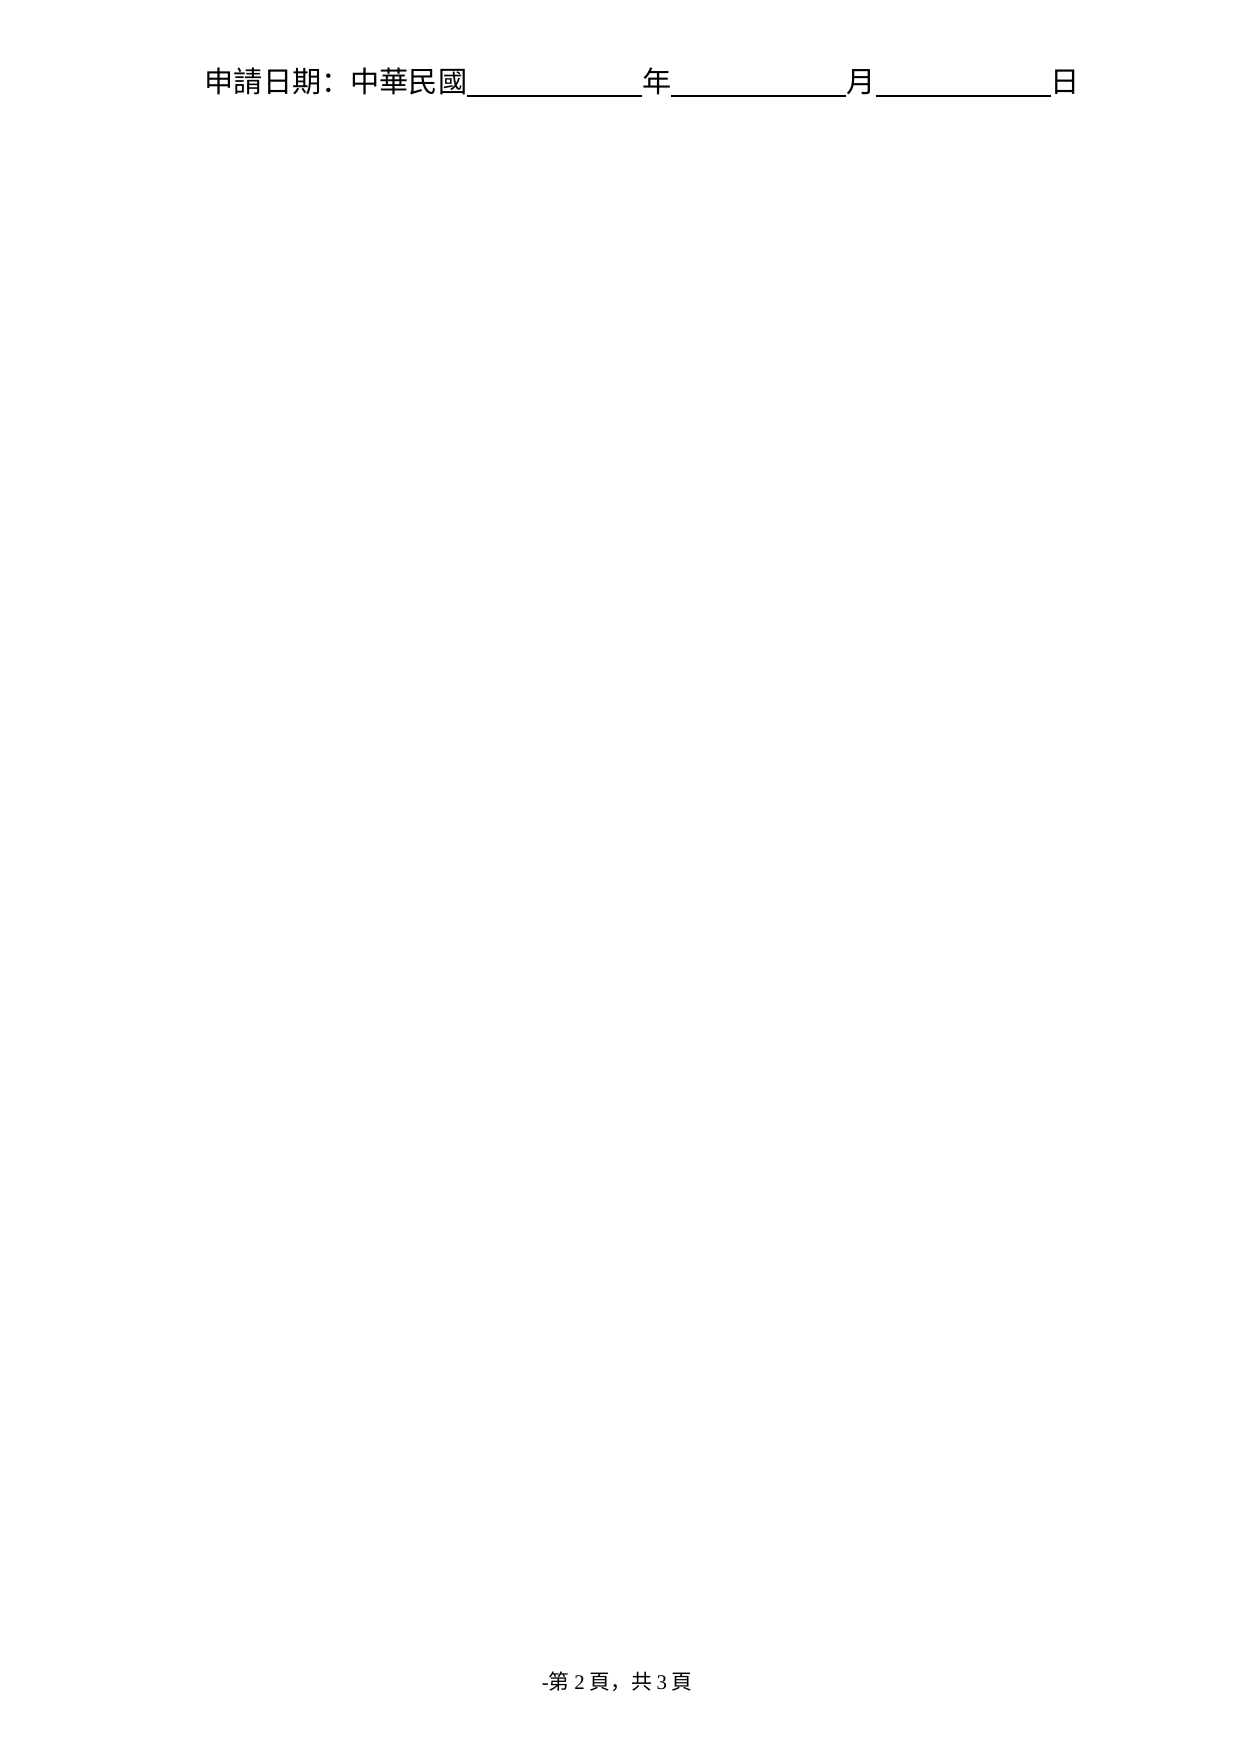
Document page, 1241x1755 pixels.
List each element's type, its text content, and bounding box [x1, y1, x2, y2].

text 申請日期：中華民國 年 月 日 [159, 59, 1125, 101]
